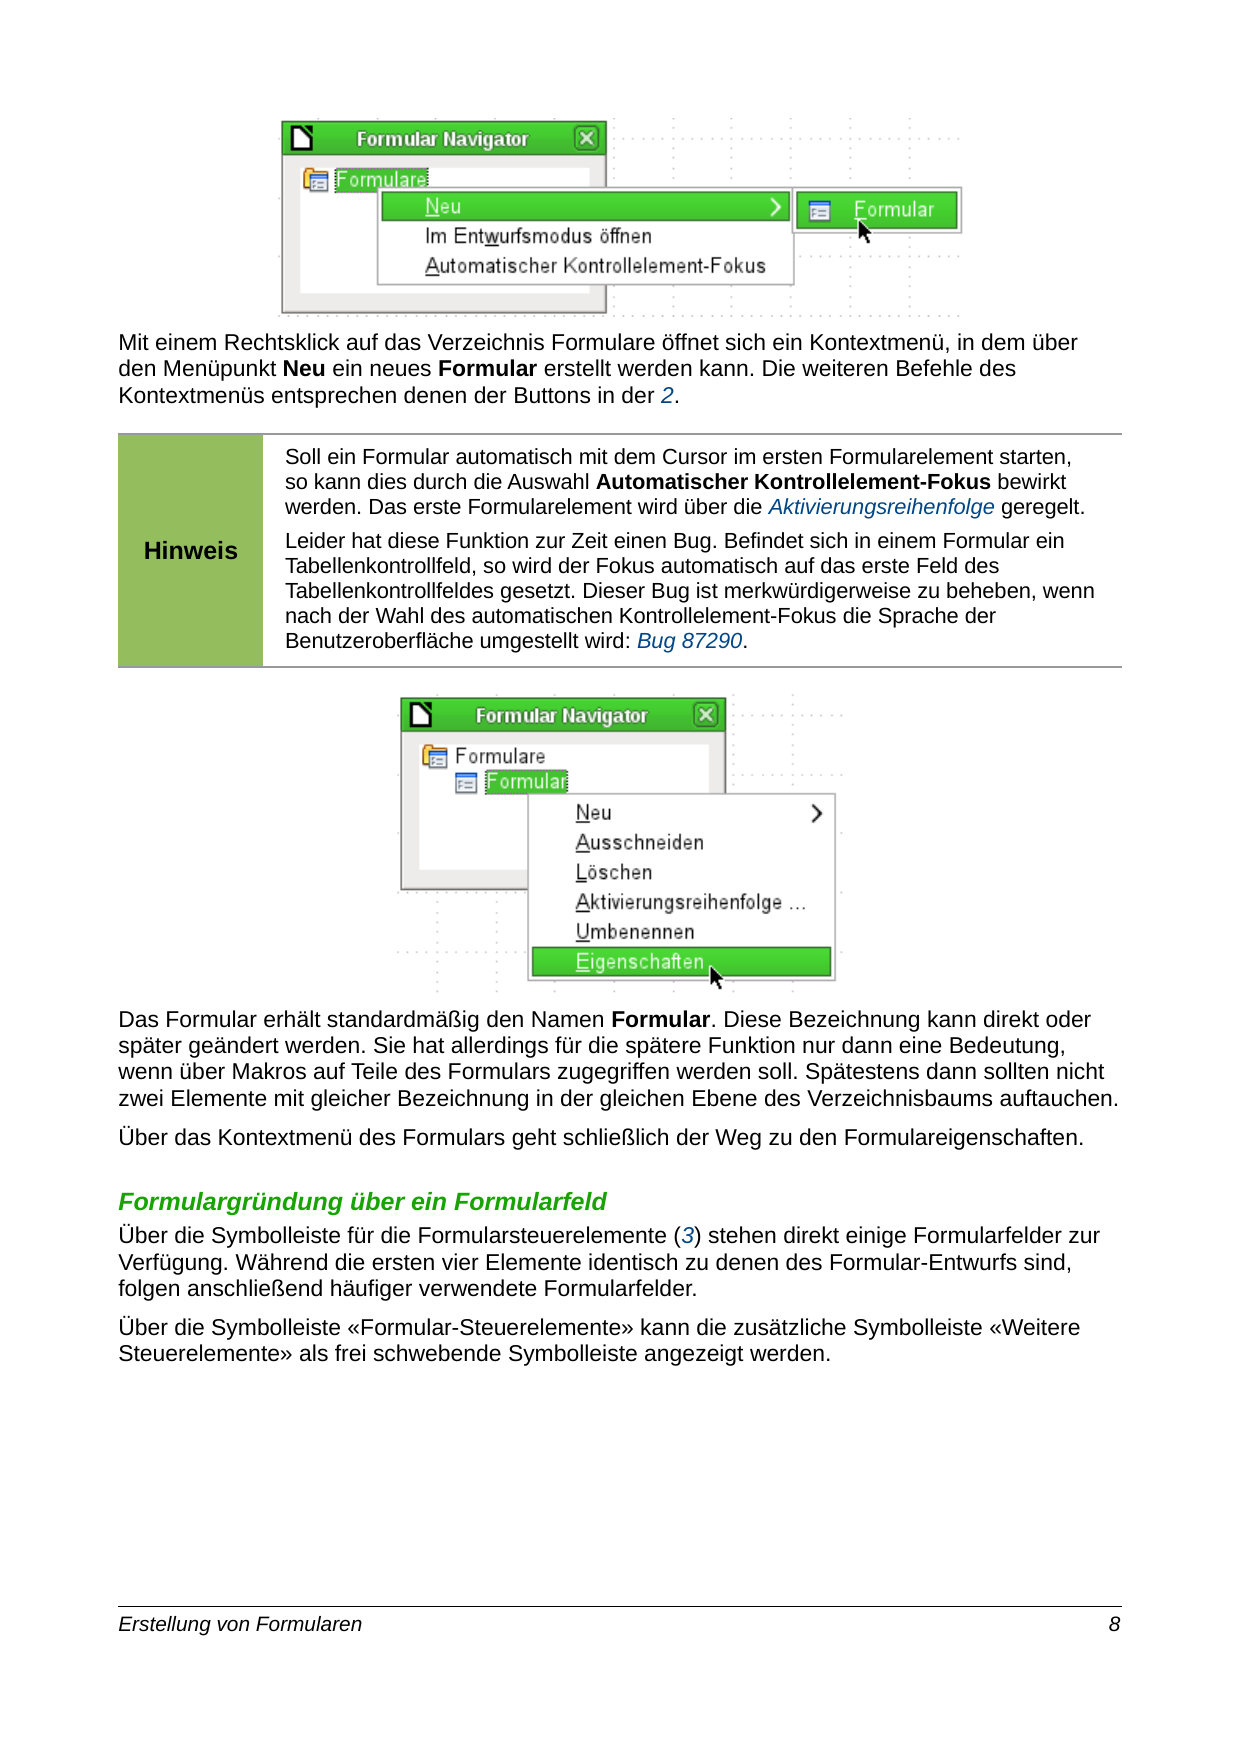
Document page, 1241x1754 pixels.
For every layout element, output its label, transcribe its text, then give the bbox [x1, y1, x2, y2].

picture [396, 693, 844, 994]
text Das Formular erhält standardmäßig den Namen Formular. Diese Bezeichnung kann direkt oder später geändert werden. Sie hat allerdings für die spätere Funktion nur dann eine Bedeutung, wenn über Makros auf Teile des Formulars zugegriffen werden soll. Spätestens dann sollten nicht zwei Elemente mit gleicher Bezeichnung in der gleichen Ebene des Verzeichnisbaums auftauchen. [118, 1006, 1122, 1111]
text Über die Symbolleiste für die Formularsteuerelemente (Abbildung 3) stehen direkt einige Formularfelder zur Verfügung. Während die ersten vier Elemente identisch zu denen des Formular-Entwurfs sind, folgen anschließend häufiger verwendete Formularfelder. [118, 1222, 1122, 1301]
table_header Soll ein Formular automatisch mit dem Cursor im ersten Formularelement starten, so kann dies durch die Auswahl Automatischer Kontrollelement-Fokus bewirkt werden. Das erste Formularelement wird über die Aktivierungsreihenfolge geregelt. Leider hat diese Funktion zur Zeit einen Bug. Befindet sich in einem Formular ein Tabellenkontrollfeld, so wird der Fokus automatisch auf das erste Feld des Tabellenkontrollfeldes gesetzt. Dieser Bug ist merkwürdigerweise zu beheben, wenn nach der Wahl des automatischen Kontrollelement-Fokus die Sprache der Benutzeroberfläche umgestellt wird: Bug 87290. [263, 435, 1122, 666]
text Über das Kontextmenü des Formulars geht schließlich der Weg zu den Formulareigenschaften. [118, 1123, 1122, 1150]
table_header Hinweis [118, 435, 263, 666]
picture [277, 118, 963, 317]
subtitle Formulargründung über ein Formularfeld [118, 1187, 1122, 1216]
text Mit einem Rechtsklick auf das Verzeichnis Formulare öffnet sich ein Kontextmenü, in dem über den Menüpunkt Neu ein neues Formular erstellt werden kann. Die weiteren Befehle des Kontextmenüs entsprechen denen der Buttons in der Abbildung 2. [118, 329, 1122, 408]
text Über die Symbolleiste «Formular-Steuerelemente» kann die zusätzliche Symbolleiste «Weitere Steuerelemente» als frei schwebende Symbolleiste angezeigt werden. [118, 1314, 1122, 1367]
